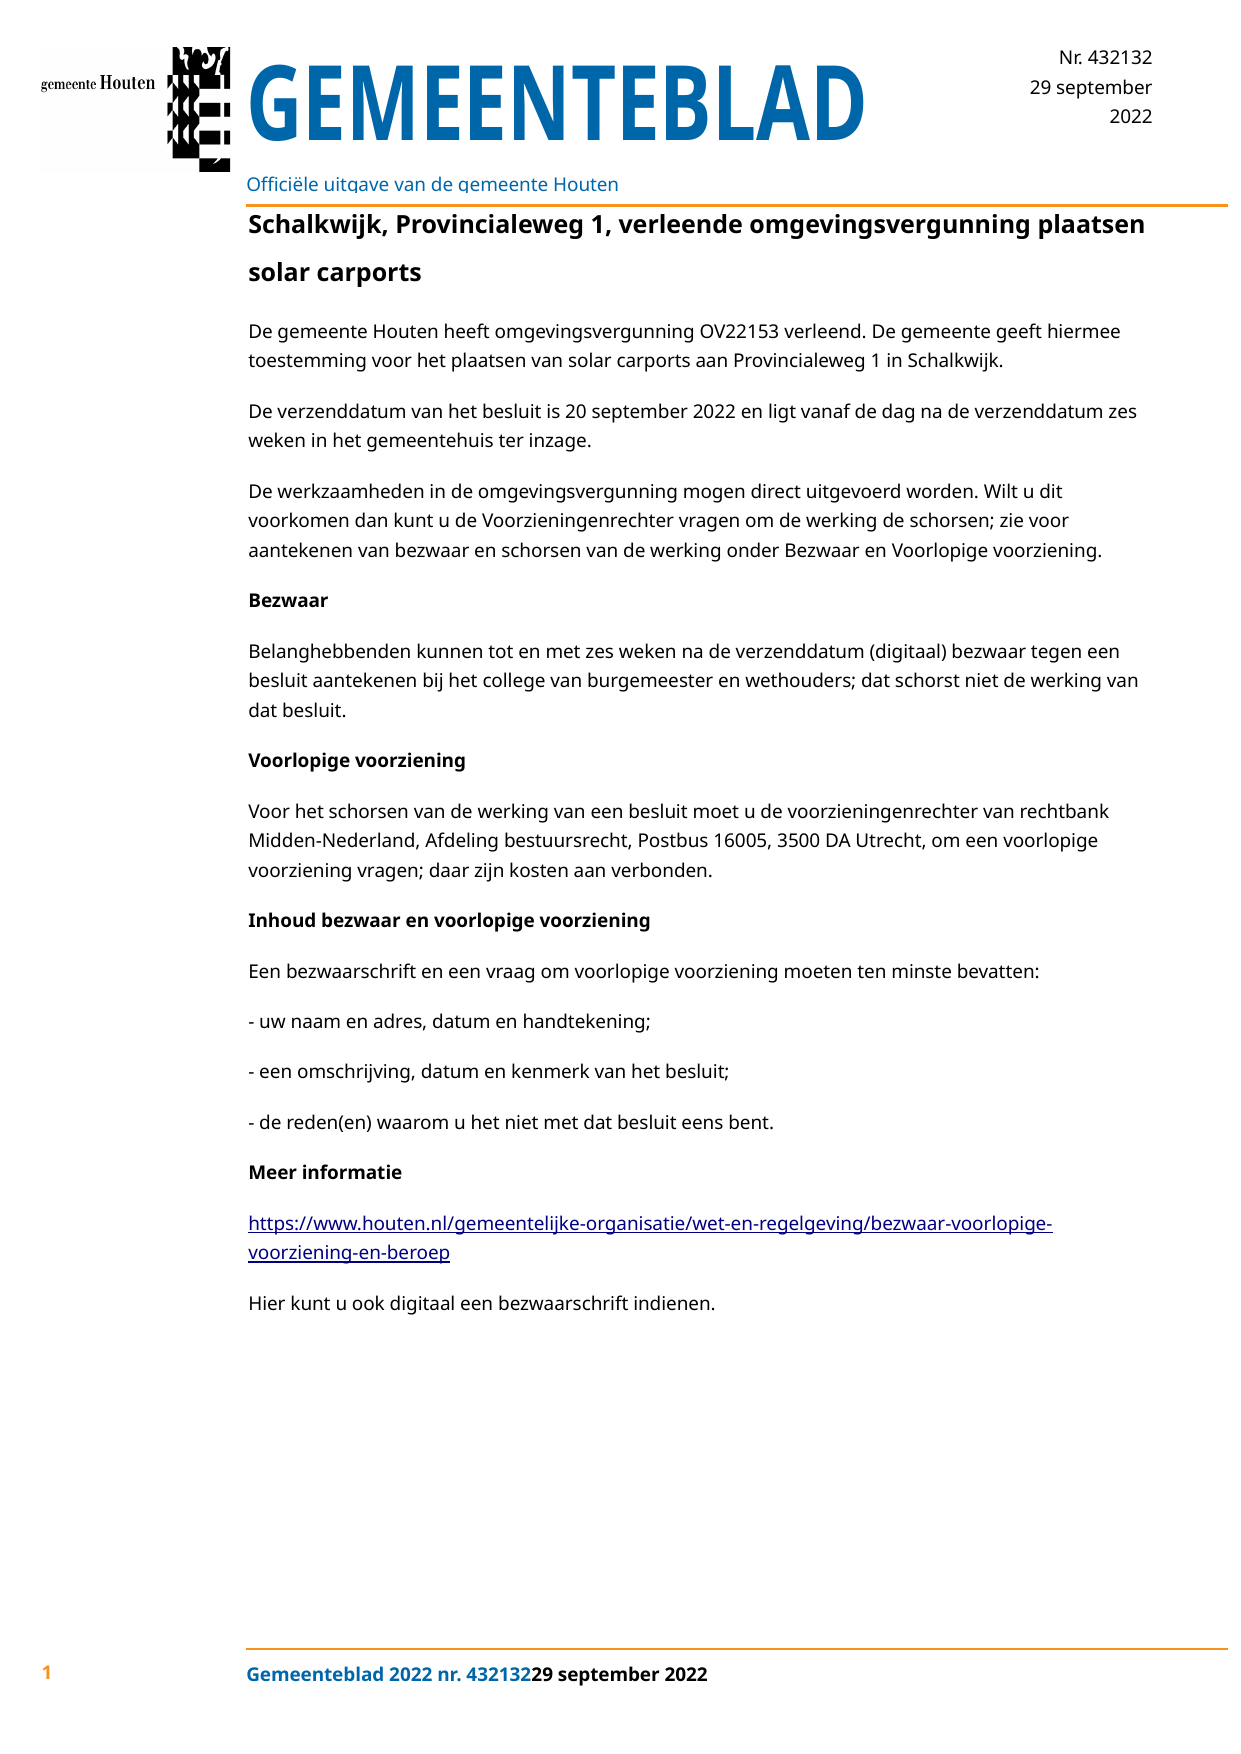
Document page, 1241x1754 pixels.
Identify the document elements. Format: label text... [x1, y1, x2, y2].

text Voorlopige voorziening [248, 747, 1152, 773]
text De gemeente Houten heeft omgevingsvergunning OV22153 verleend. De gemeente geeft hiermee toestemming voor het plaatsen van solar carports aan Provincialeweg 1 in Schalkwijk. [248, 318, 1152, 373]
text Belanghebbenden kunnen tot en met zes weken na de verzenddatum (digitaal) bezwaar tegen een besluit aantekenen bij het college van burgemeester en wethouders; dat schorst niet de werking van dat besluit. [248, 638, 1152, 723]
text Meer informatie [248, 1159, 1152, 1185]
text Inhoud bezwaar en voorlopige voorziening [248, 907, 1152, 933]
text - een omschrijving, datum en kenmerk van het besluit; [248, 1059, 1152, 1084]
text - uw naam en adres, datum en handtekening; [248, 1008, 1152, 1034]
text De verzenddatum van het besluit is 20 september 2022 en ligt vanaf de dag na de verzenddatum zes weken in het gemeentehuis ter inzage. [248, 398, 1152, 453]
picture [41, 47, 231, 172]
text Hier kunt u ook digitaal een bezwaarschrift indienen. [248, 1290, 1152, 1316]
text Bezwaar [248, 587, 1152, 613]
text Voor het schorsen van de werking van een besluit moet u de voorzieningenrechter van rechtbank Midden-Nederland, Afdeling bestuursrecht, Postbus 16005, 3500 DA Utrecht, om een voorlopige voorziening vragen; daar zijn kosten aan verbonden. [248, 798, 1152, 883]
text https://www.houten.nl/gemeentelijke-organisatie/wet-en-regelgeving/bezwaar-voorlopige-voorziening-en-beroep [248, 1210, 1152, 1265]
text De werkzaamheden in de omgevingsvergunning mogen direct uitgevoerd worden. Wilt u dit voorkomen dan kunt u de Voorzieningenrechter vragen om de werking de schorsen; zie voor aantekenen van bezwaar en schorsen van de werking onder Bezwaar en Voorlopige voorziening. [248, 478, 1152, 563]
text Een bezwaarschrift en een vraag om voorlopige voorziening moeten ten minste bevatten: [248, 958, 1152, 984]
text - de reden(en) waarom u het niet met dat besluit eens bent. [248, 1109, 1152, 1135]
text Schalkwijk, Provincialeweg 1, verleende omgevingsvergunning plaatsen solar carports [248, 207, 1152, 288]
